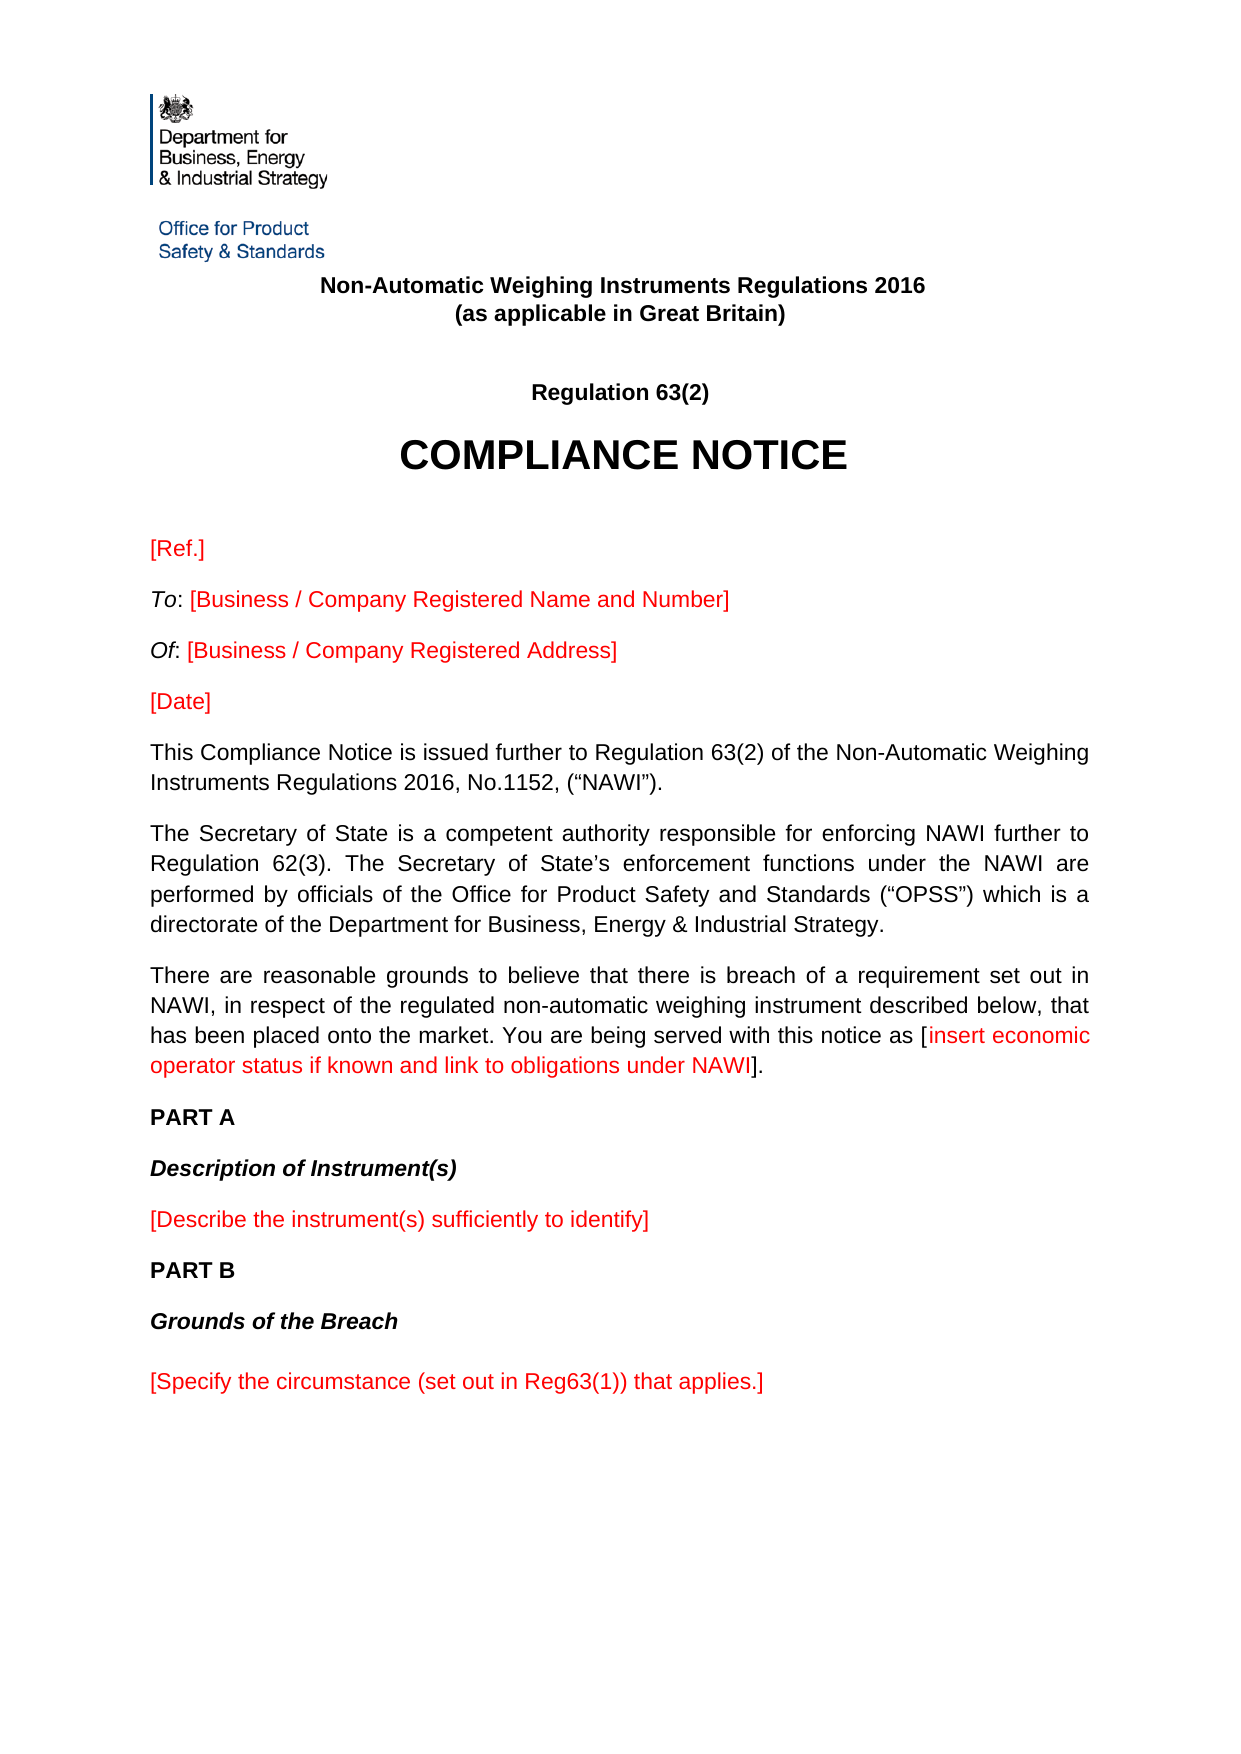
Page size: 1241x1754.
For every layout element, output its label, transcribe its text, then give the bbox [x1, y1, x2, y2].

text This Compliance Notice is issued further to Regulation 63(2) of the Non-Automatic Weighing Instruments Regulations 2016, No.1152, (“NAWI”). [150, 739, 1090, 795]
subtitle Non-Automatic Weighing Instruments Regulations 2016 [150, 272, 1090, 299]
text COMPLIANCE NOTICE [150, 430, 1090, 478]
subtitle PART B [150, 1257, 1090, 1283]
text [Ref.] [150, 535, 1090, 561]
text [Specify the circumstance (set out in Reg63(1)) that applies.] [150, 1368, 1090, 1394]
subtitle (as applicable in Great Britain) [150, 299, 1090, 326]
text To: [Business / Company Registered Name and Number] [150, 586, 1090, 612]
text Of: [Business / Company Registered Address] [150, 637, 1090, 663]
text [Date] [150, 688, 1090, 714]
subtitle Grounds of the Breach [150, 1308, 1090, 1334]
subtitle Regulation 63(2) [150, 379, 1090, 405]
subtitle Description of Instrument(s) [150, 1154, 1090, 1181]
text The Secretary of State is a competent authority responsible for enforcing NAWI further to Regulation 62(3). The Secretary of State’s enforcement functions under the NAWI are performed by officials of the Office for Product Safety and Standards (“OPSS”) which is a directorate of the Department for Business, Energy & Industrial Strategy. [150, 820, 1090, 937]
subtitle PART A [150, 1103, 1090, 1130]
text There are reasonable grounds to believe that there is breach of a requirement set out in NAWI, in respect of the regulated non-automatic weighing instrument described below, that has been placed onto the market. You are being served with this notice as [insert economic operator status if known and link to obligations under NAWI]. [150, 962, 1090, 1079]
subtitle [Describe the instrument(s) sufficiently to identify] [150, 1206, 1090, 1232]
